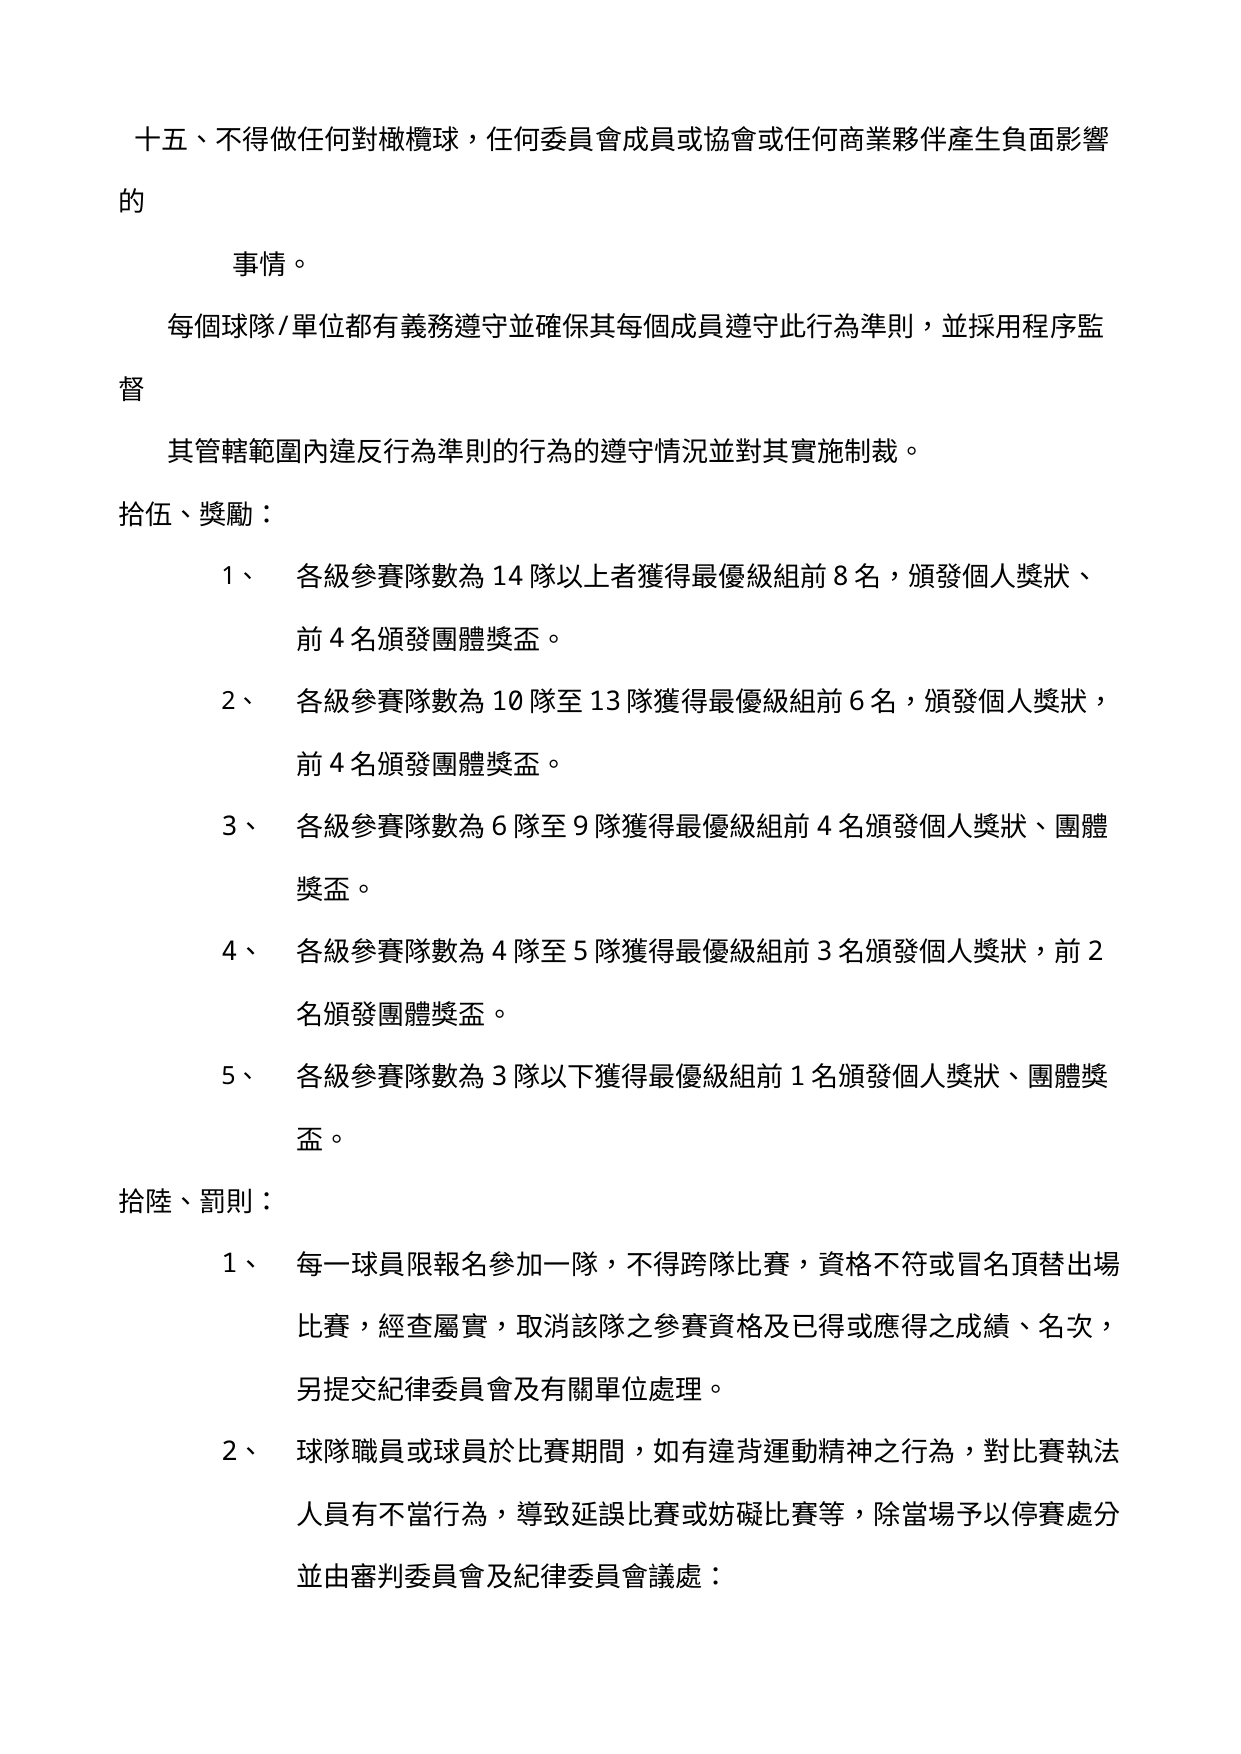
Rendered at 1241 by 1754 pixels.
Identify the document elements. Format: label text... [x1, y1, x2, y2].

text 事情。 [118, 221, 1122, 283]
list 各級參賽隊數為3隊以下獲得最優級組前1名頒發個人獎狀、團體獎盃。 [221, 1033, 1122, 1158]
list 各級參賽隊數為14隊以上者獲得最優級組前8名，頒發個人獎狀、前4名頒發團體獎盃。 [221, 533, 1122, 658]
list 各級參賽隊數為4隊至5隊獲得最優級組前3名頒發個人獎狀，前2名頒發團體獎盃。 [221, 908, 1122, 1033]
list 各級參賽隊數為10隊至13隊獲得最優級組前6名，頒發個人獎狀，前4名頒發團體獎盃。 [221, 658, 1122, 783]
list 球隊職員或球員於比賽期間，如有違背運動精神之行為，對比賽執法人員有不當行為，導致延誤比賽或妨礙比賽等，除當場予以停賽處分，並由審判委員會及紀律委員會議處： [221, 1408, 1122, 1596]
text 十五、不得做任何對橄欖球，任何委員會成員或協會或任何商業夥伴產生負面影響的 [118, 96, 1122, 221]
text 其管轄範圍內違反行為準則的行為的遵守情況並對其實施制裁。 [118, 408, 1122, 471]
text 拾伍、獎勵： [118, 471, 1122, 533]
list 每一球員限報名參加一隊，不得跨隊比賽，資格不符或冒名頂替出場比賽，經查屬實，取消該隊之參賽資格及已得或應得之成績、名次，另提交紀律委員會及有關單位處理。 [221, 1221, 1122, 1408]
text 拾陸、罰則： [118, 1158, 1122, 1221]
text 每個球隊/單位都有義務遵守並確保其每個成員遵守此行為準則，並採用程序監督 [118, 283, 1122, 408]
list 各級參賽隊數為6隊至9隊獲得最優級組前4名頒發個人獎狀、團體獎盃。 [221, 783, 1122, 908]
